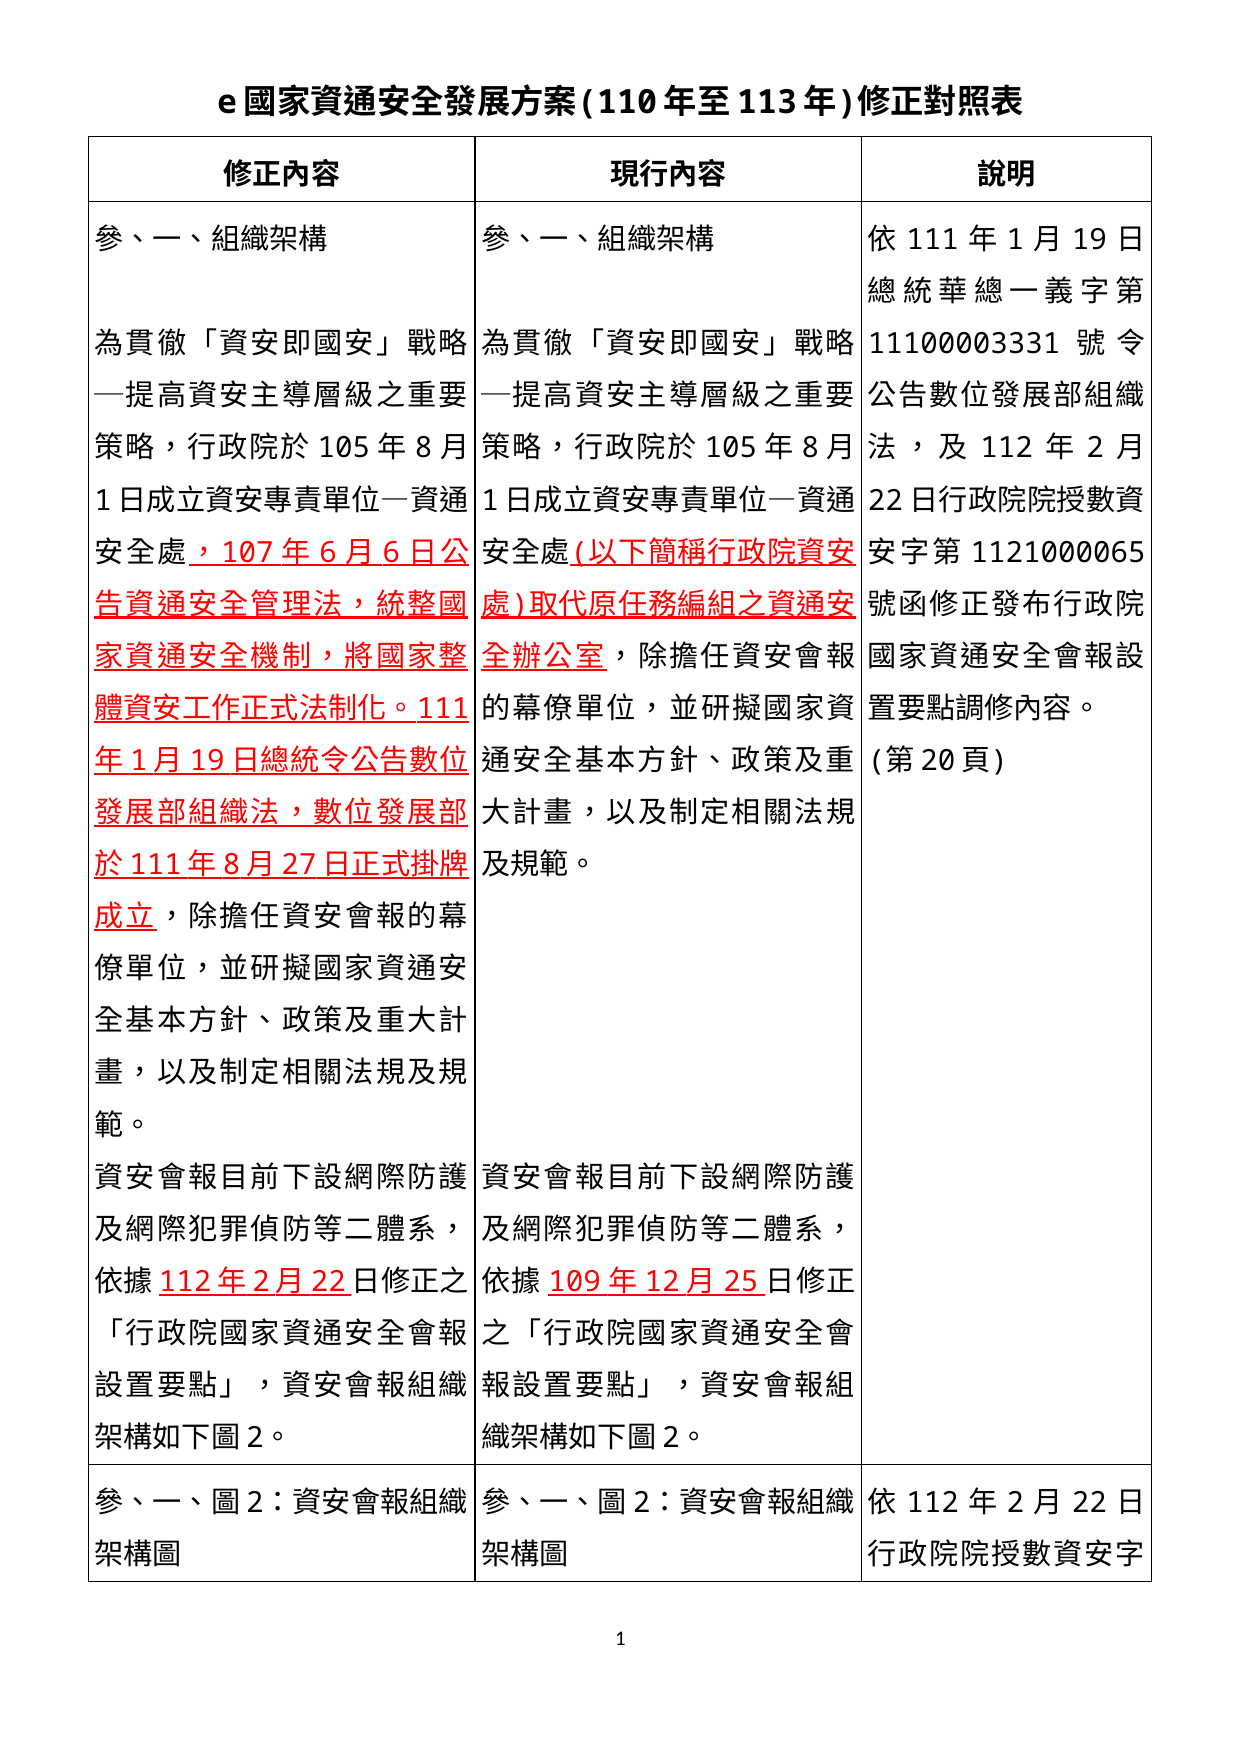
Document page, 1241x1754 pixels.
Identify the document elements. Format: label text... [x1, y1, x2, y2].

table_cell 參、一、組織架構 為貫徹「資安即國安」戰略─提高資安主導層級之重要策略，行政院於105年8月1日成立資安專責單位—資通安全處，107年6月6日公告資通安全管理法，統整國家資通安全機制，將國家整體資安工作正式法制化。111年1月19日總統令公告數位發展部組織法，數位發展部於111年8月27日正式掛牌成立，除擔任資安會報的幕僚單位，並研擬國家資通安全基本方針、政策及重大計畫，以及制定相關法規及規範。 資安會報目前下設網際防護及網際犯罪偵防等二體系，依據112年2月22日修正之「行政院國家資通安全會報設置要點」，資安會報組織架構如下圖2。 [89, 202, 474, 1464]
table_header 修正內容 [89, 137, 474, 201]
table_cell 參、一、圖2：資安會報組織架構圖 [89, 1465, 474, 1581]
table_cell 參、一、圖2：資安會報組織架構圖 [476, 1465, 861, 1581]
table_header 說明 [862, 137, 1151, 201]
text e國家資通安全發展方案(110年至113年)修正對照表 [89, 75, 1152, 123]
table_cell 參、一、組織架構 為貫徹「資安即國安」戰略─提高資安主導層級之重要策略，行政院於105年8月1日成立資安專責單位—資通安全處(以下簡稱行政院資安處)取代原任務編組之資通安全辦公室，除擔任資安會報的幕僚單位，並研擬國家資通安全基本方針、政策及重大計畫，以及制定相關法規及規範。 資安會報目前下設網際防護及網際犯罪偵防等二體系，依據109年12月25日修正之「行政院國家資通安全會報設置要點」，資安會報組織架構如下圖2。 [476, 202, 861, 1464]
table_cell 依112年2月22日行政院院授數資安字 [862, 1465, 1151, 1581]
table_header 現行內容 [476, 137, 861, 201]
table_cell 依111年1月19日總統華總一義字第11100003331號令公告數位發展部組織法，及112年2月22日行政院院授數資安字第1121000065號函修正發布行政院國家資通安全會報設置要點調修內容。 (第20頁) [862, 202, 1151, 1464]
